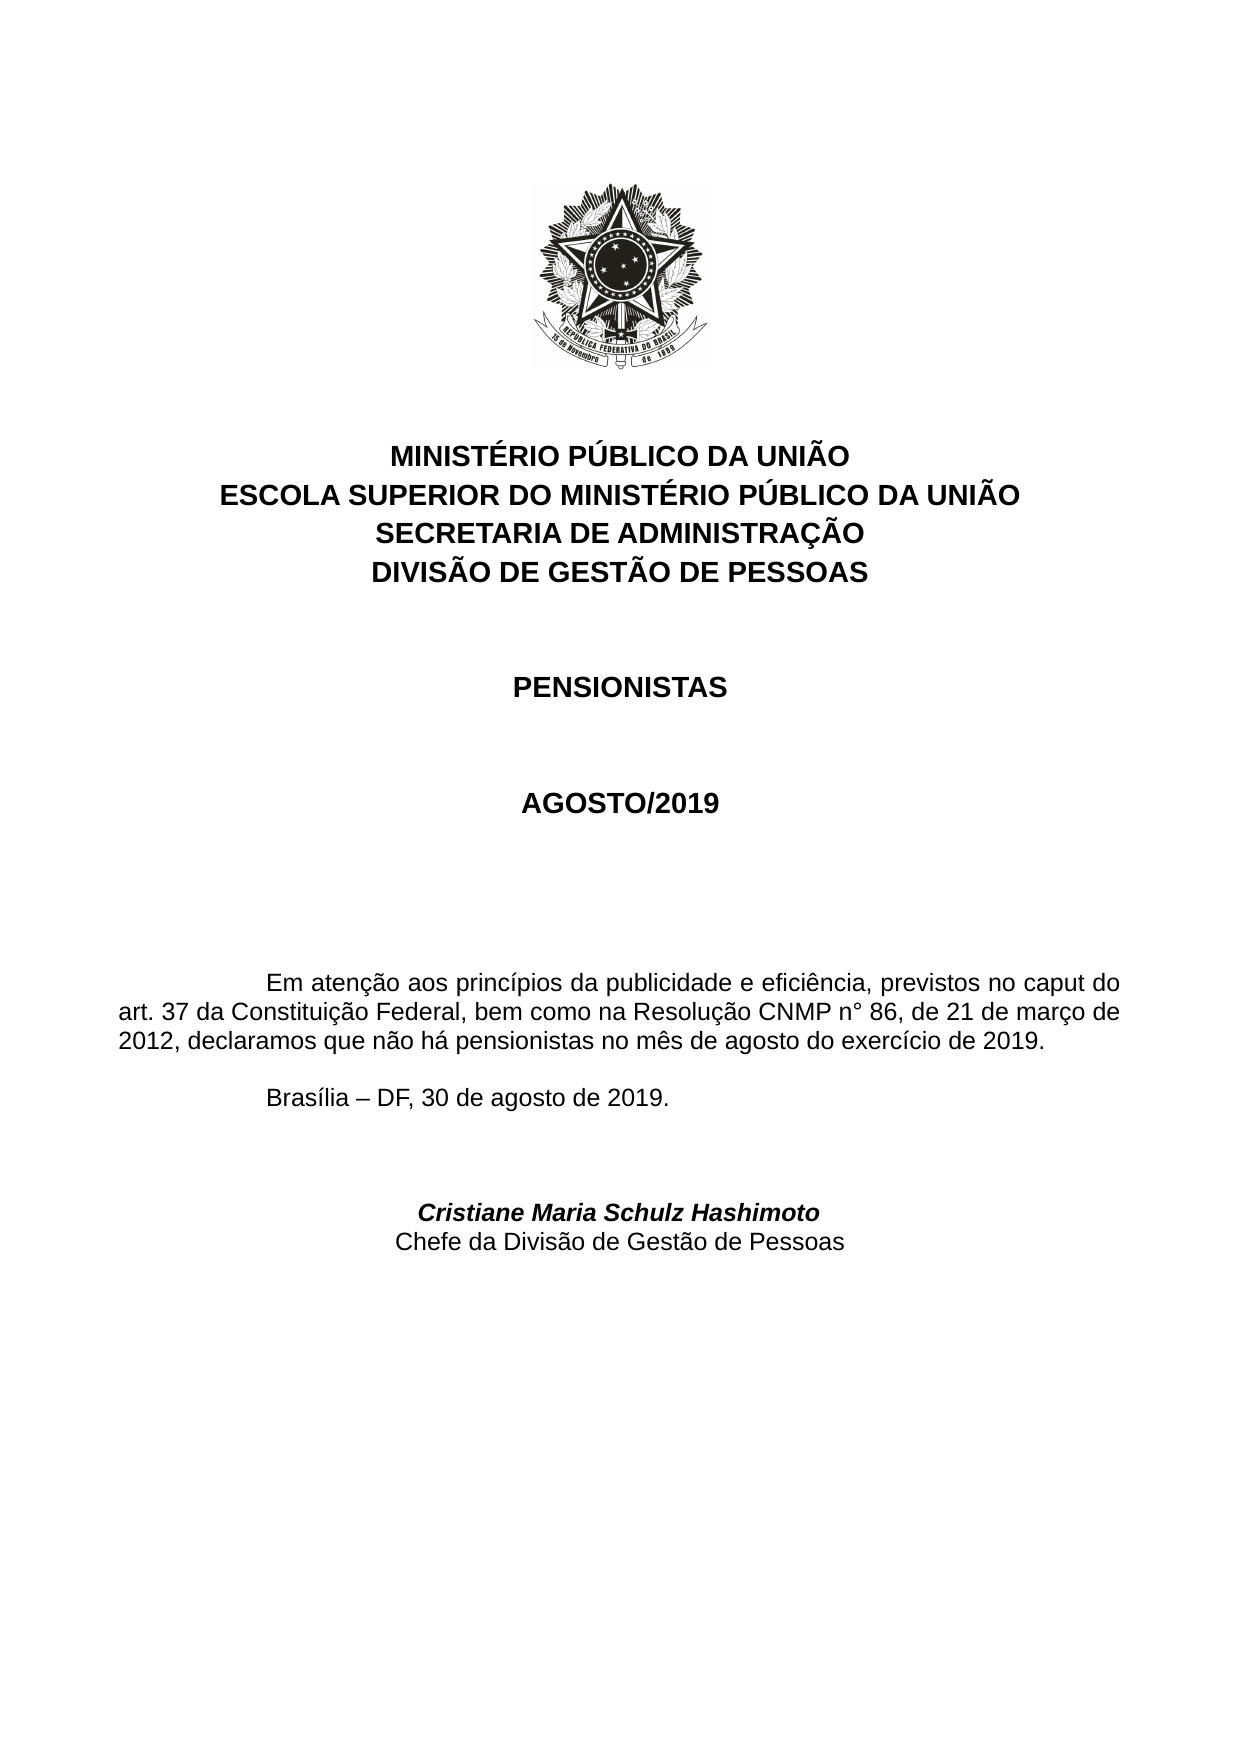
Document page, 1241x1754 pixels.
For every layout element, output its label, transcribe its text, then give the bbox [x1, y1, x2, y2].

text Em atenção aos princípios da publicidade e eficiência, previstos no caput do art. 37 da Constituição Federal, bem como na Resolução CNMP n° 86, de 21 de março de 2012, declaramos que não há pensionistas no mês de agosto do exercício de 2019. [118, 968, 1122, 1054]
text SECRETARIA DE ADMINISTRAÇÃO [118, 516, 1122, 550]
text DIVISÃO DE GESTÃO DE PESSOAS [118, 555, 1122, 588]
text ESCOLA SUPERIOR DO MINISTÉRIO PÚBLICO DA UNIÃO [118, 478, 1122, 511]
text MINISTÉRIO PÚBLICO DA UNIÃO [118, 439, 1122, 473]
picture [530, 182, 710, 371]
text Brasília – DF, 30 de agosto de 2019. [118, 1083, 1122, 1112]
text Chefe da Divisão de Gestão de Pessoas [118, 1227, 1122, 1256]
text Cristiane Maria Schulz Hashimoto [118, 1198, 1122, 1227]
text AGOSTO/2019 [118, 786, 1122, 819]
text PENSIONISTAS [118, 670, 1122, 704]
